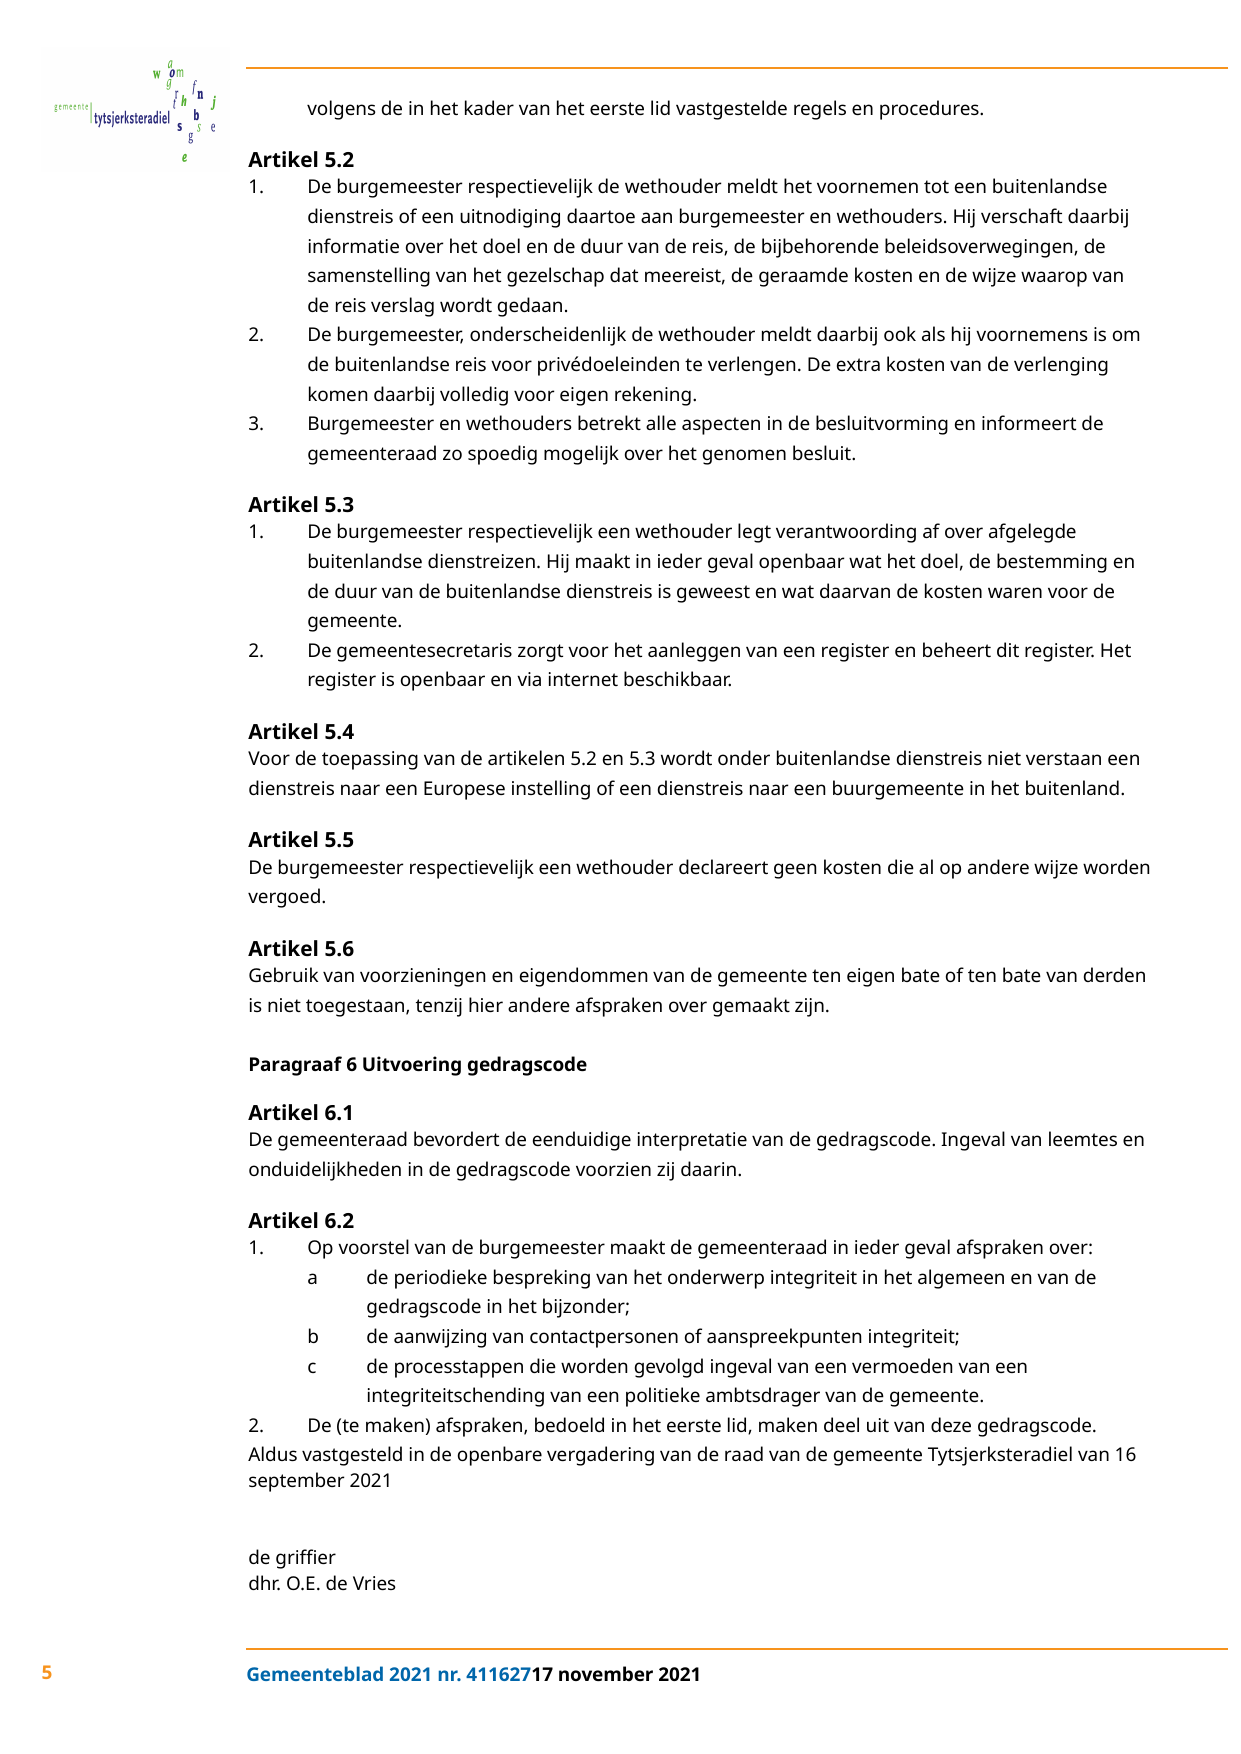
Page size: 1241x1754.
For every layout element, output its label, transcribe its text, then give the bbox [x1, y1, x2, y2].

text de griffier [248, 1544, 1152, 1570]
text Gebruik van voorzieningen en eigendommen van de gemeente ten eigen bate of ten bate van derden is niet toegestaan, tenzij hier andere afspraken over gemaakt zijn. [248, 962, 1152, 1018]
text dhr. O.E. de Vries [248, 1570, 1152, 1596]
list de aanwijzing van contactpersonen of aanspreekpunten integriteit; [307, 1323, 1152, 1349]
text Paragraaf 6 Uitvoering gedragscode [248, 1051, 1152, 1077]
text Artikel 5.5 [248, 826, 1152, 854]
list De burgemeester, onderscheidenlijk de wethouder meldt daarbij ook als hij voornemens is om de buitenlandse reis voor privédoeleinden te verlengen. De extra kosten van de verlenging komen daarbij volledig voor eigen rekening. [248, 322, 1152, 406]
text Artikel 6.2 [248, 1206, 1152, 1234]
text De gemeenteraad bevordert de eenduidige interpretatie van de gedragscode. Ingeval van leemtes en onduidelijkheden in de gedragscode voorzien zij daarin. [248, 1126, 1152, 1181]
list De gemeentesecretaris zorgt voor het aanleggen van een register en beheert dit register. Het register is openbaar en via internet beschikbaar. [248, 637, 1152, 692]
text Artikel 6.1 [248, 1098, 1152, 1126]
text Artikel 5.4 [248, 717, 1152, 746]
list Burgemeester en wethouders betrekt alle aspecten in de besluitvorming en informeert de gemeenteraad zo spoedig mogelijk over het genomen besluit. [248, 410, 1152, 466]
list Op voorstel van de burgemeester maakt de gemeenteraad in ieder geval afspraken over: [248, 1234, 1152, 1260]
list De burgemeester respectievelijk de wethouder meldt het voornemen tot een buitenlandse dienstreis of een uitnodiging daartoe aan burgemeester en wethouders. Hij verschaft daarbij informatie over het doel en de duur van de reis, de bijbehorende beleidsoverwegingen, de samenstelling van het gezelschap dat meereist, de geraamde kosten en de wijze waarop van de reis verslag wordt gedaan. [248, 174, 1152, 318]
list De (te maken) afspraken, bedoeld in het eerste lid, maken deel uit van deze gedragscode. [248, 1412, 1152, 1438]
list volgens de in het kader van het eerste lid vastgestelde regels en procedures. [248, 95, 1152, 121]
text Aldus vastgesteld in de openbare vergadering van de raad van de gemeente Tytsjerksteradiel van 16 september 2021 [248, 1442, 1152, 1493]
list De burgemeester respectievelijk een wethouder legt verantwoording af over afgelegde buitenlandse dienstreizen. Hij maakt in ieder geval openbaar wat het doel, de bestemming en de duur van de buitenlandse dienstreis is geweest en wat daarvan de kosten waren voor de gemeente. [248, 519, 1152, 633]
text Artikel 5.6 [248, 934, 1152, 962]
text Artikel 5.2 [248, 145, 1152, 174]
list de processtappen die worden gevolgd ingeval van een vermoeden van een integriteitschending van een politieke ambtsdrager van de gemeente. [307, 1353, 1152, 1408]
text De burgemeester respectievelijk een wethouder declareert geen kosten die al op andere wijze worden vergoed. [248, 854, 1152, 909]
picture [41, 47, 231, 172]
list de periodieke bespreking van het onderwerp integriteit in het algemeen en van de gedragscode in het bijzonder; [307, 1264, 1152, 1319]
text Voor de toepassing van de artikelen 5.2 en 5.3 wordt onder buitenlandse dienstreis niet verstaan een dienstreis naar een Europese instelling of een dienstreis naar een buurgemeente in het buitenland. [248, 746, 1152, 801]
text Artikel 5.3 [248, 490, 1152, 519]
